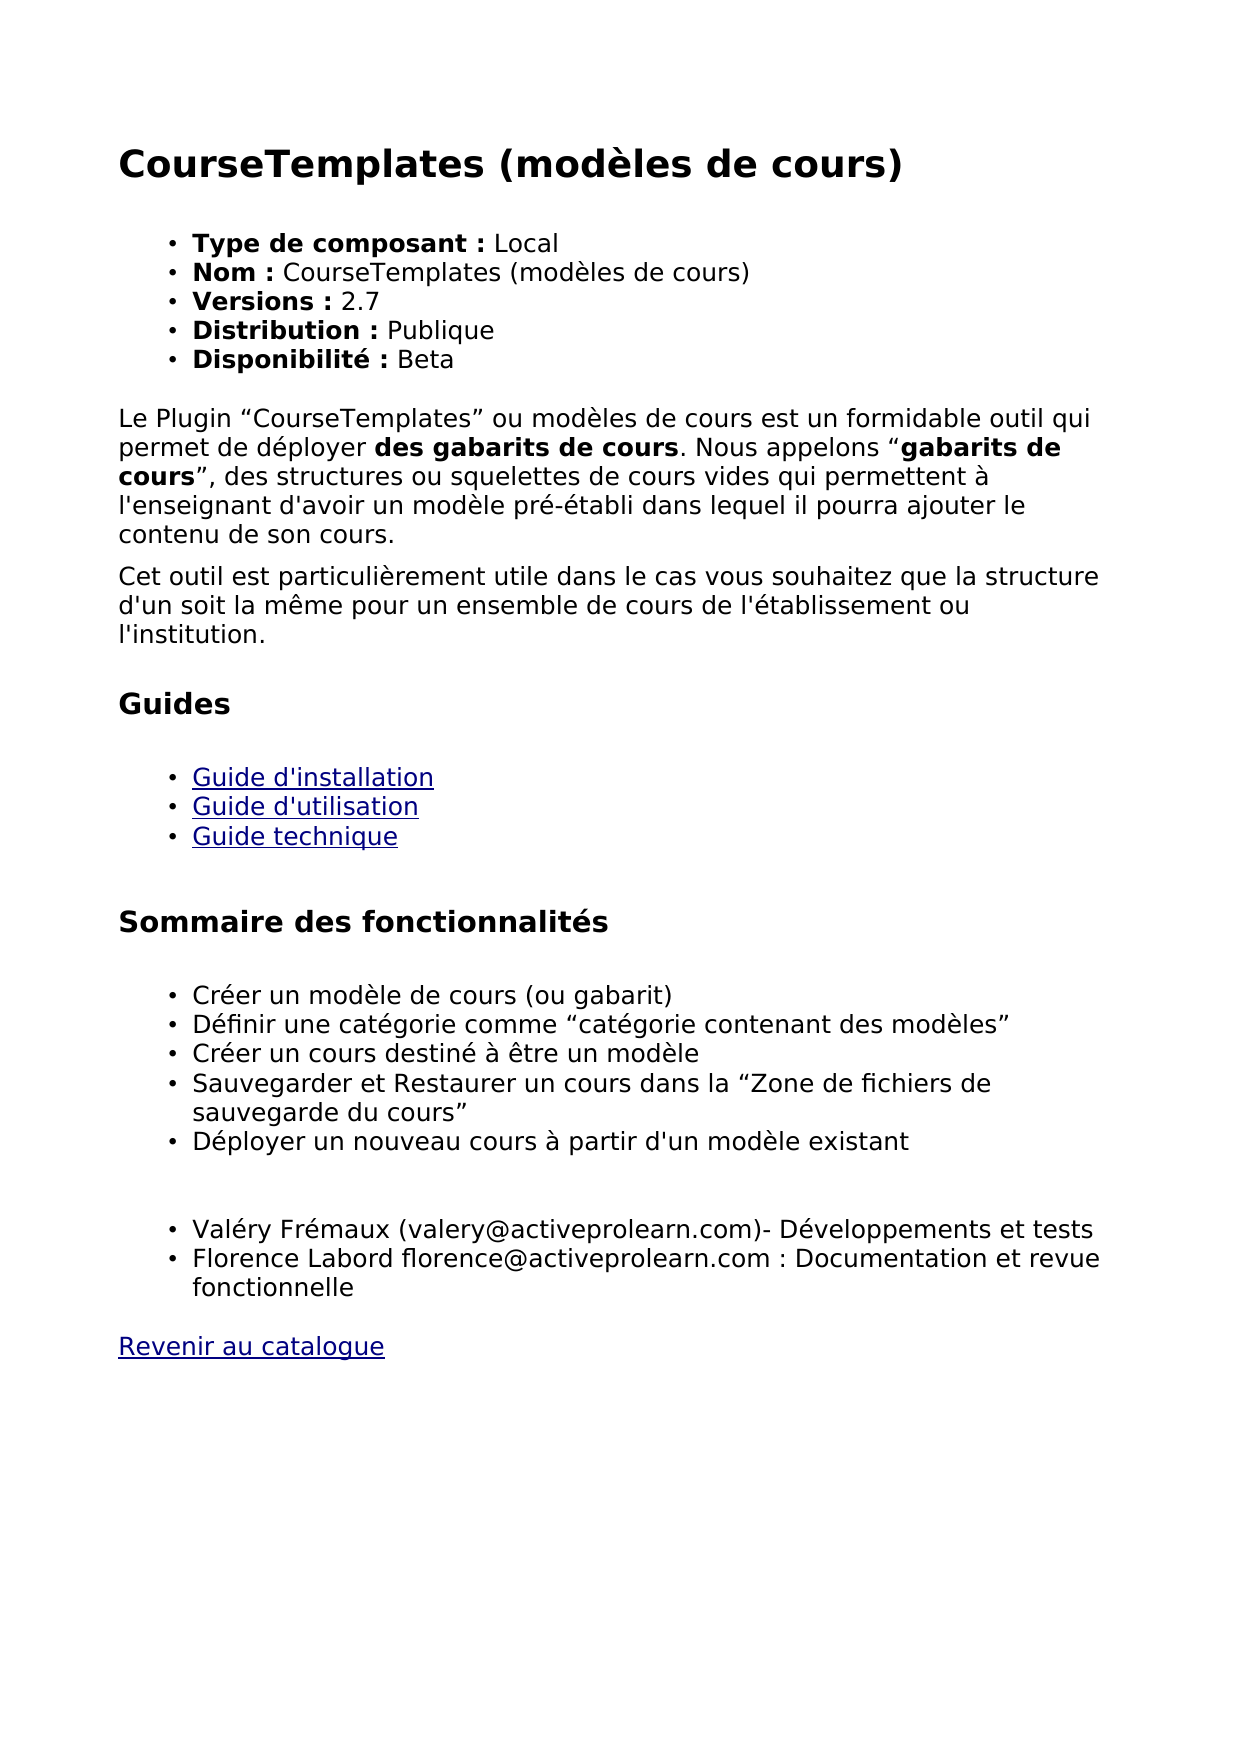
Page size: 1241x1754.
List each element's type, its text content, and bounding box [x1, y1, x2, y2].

list Disponibilité : Beta [177, 345, 1122, 374]
list Distribution : Publique [177, 316, 1122, 345]
list Guide d'utilisation [177, 792, 1122, 822]
subtitle CourseTemplates (modèles de cours) [118, 143, 1122, 187]
list Nom : CourseTemplates (modèles de cours) [177, 258, 1122, 287]
text Cet outil est particulièrement utile dans le cas vous souhaitez que la structure d'un soit la même pour un ensemble de cours de l'établissement ou l'institution. [118, 562, 1122, 650]
list Guide technique [177, 822, 1122, 851]
text Le Plugin “CourseTemplates” ou modèles de cours est un formidable outil qui permet de déployer des gabarits de cours. Nous appelons “gabarits de cours”, des structures ou squelettes de cours vides qui permettent à l'enseignant d'avoir un modèle pré-établi dans lequel il pourra ajouter le contenu de son cours. [118, 404, 1122, 550]
list Valéry Frémaux (valery@activeprolearn.com)- Développements et tests [177, 1215, 1122, 1244]
list Créer un cours destiné à être un modèle [177, 1039, 1122, 1069]
subtitle Guides [118, 687, 1122, 721]
list Sauvegarder et Restaurer un cours dans la “Zone de fichiers de sauvegarde du cours” [177, 1069, 1122, 1127]
list Type de composant : Local [177, 229, 1122, 258]
text Revenir au catalogue [118, 1332, 1122, 1361]
list Définir une catégorie comme “catégorie contenant des modèles” [177, 1010, 1122, 1039]
list Florence Labord florence@activeprolearn.com : Documentation et revue fonctionnelle [177, 1244, 1122, 1303]
list Créer un modèle de cours (ou gabarit) [177, 981, 1122, 1010]
list Versions : 2.7 [177, 287, 1122, 316]
subtitle Sommaire des fonctionnalités [118, 905, 1122, 939]
list Déployer un nouveau cours à partir d'un modèle existant [177, 1127, 1122, 1156]
list Guide d'installation [177, 763, 1122, 792]
